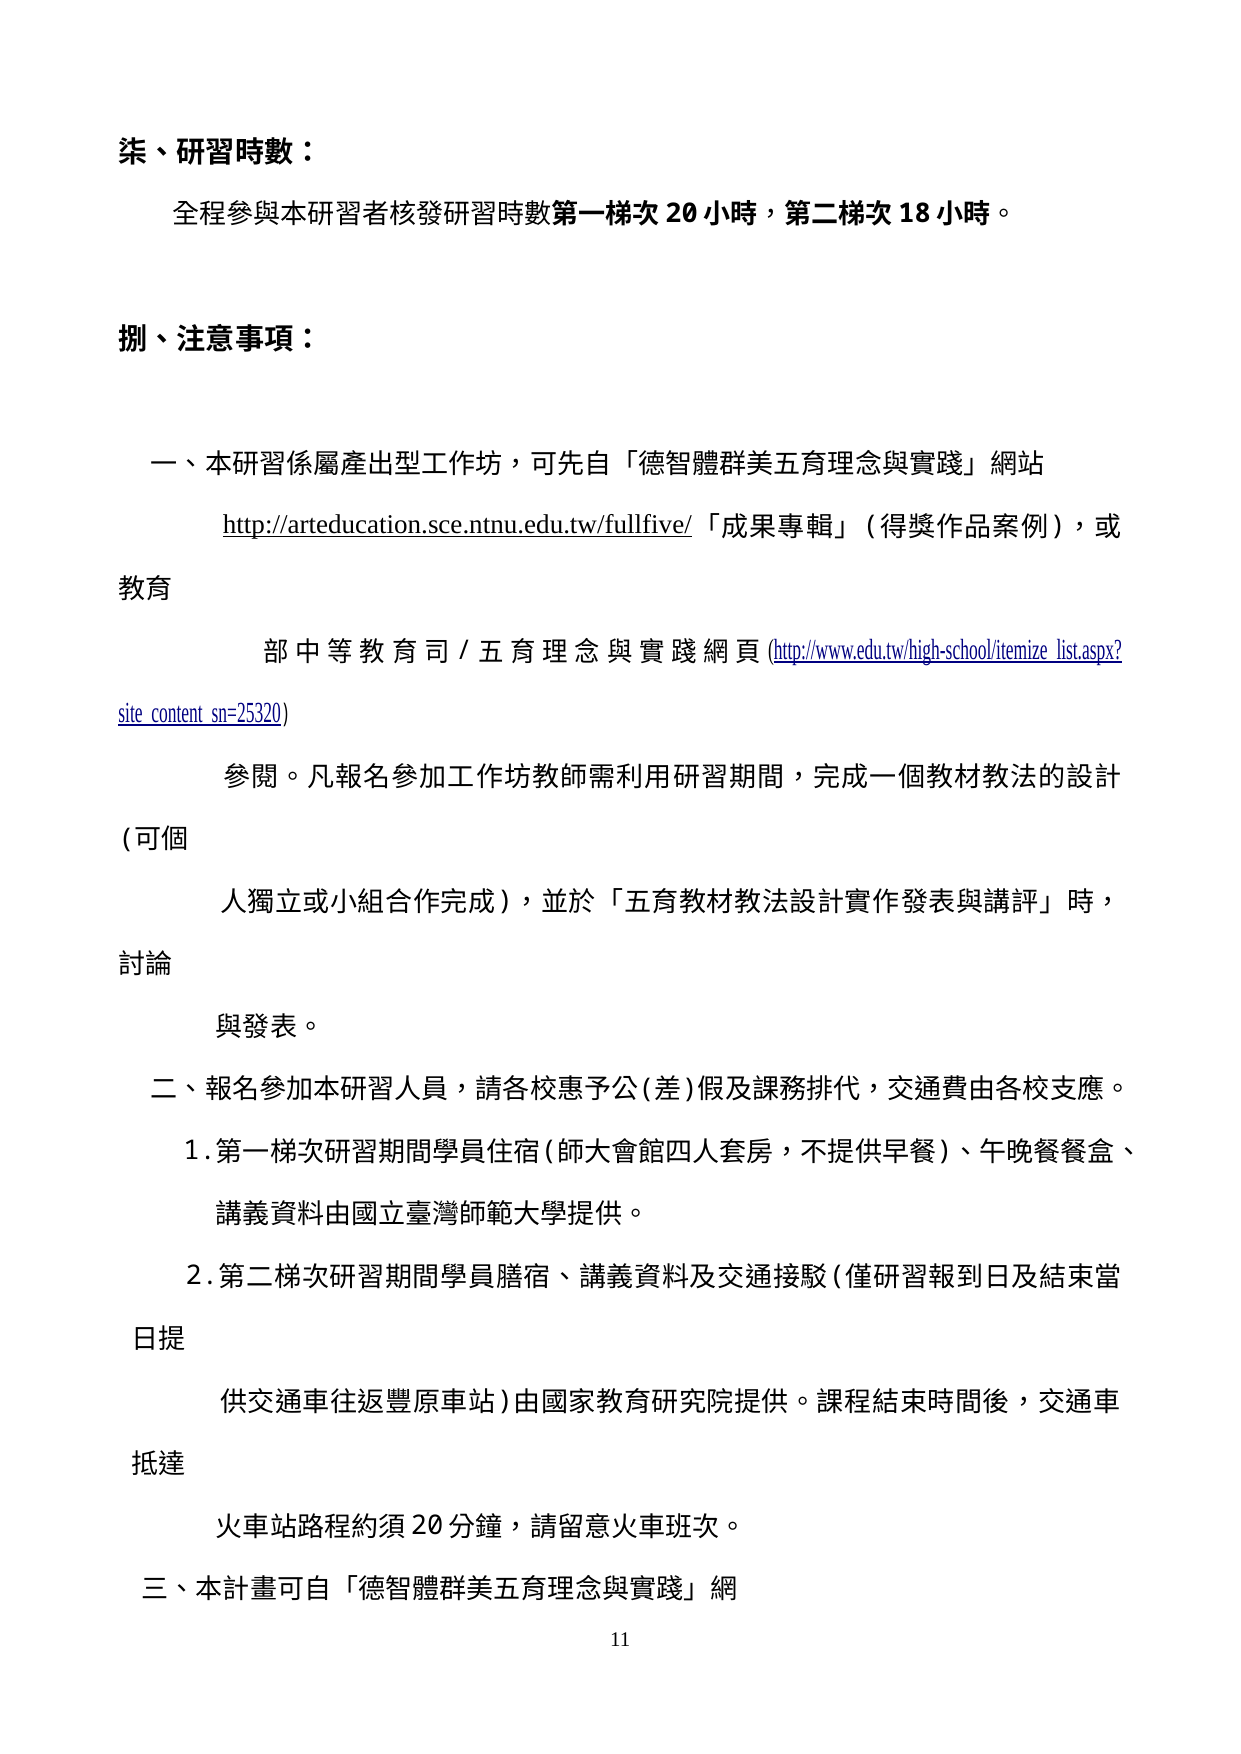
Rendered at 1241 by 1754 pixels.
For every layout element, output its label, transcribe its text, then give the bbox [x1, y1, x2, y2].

text 1.第一梯次研習期間學員住宿(師大會館四人套房，不提供早餐)、午晚餐餐盒、 [118, 1108, 1122, 1170]
text 全程參與本研習者核發研習時數第一梯次20小時，第二梯次18小時。 [118, 170, 1122, 233]
text 捌、注意事項： [118, 295, 1122, 358]
text 供交通車往返豐原車站)由國家教育研究院提供。課程結束時間後，交通車抵達 [118, 1358, 1122, 1483]
text 三、本計畫可自「德智體群美五育理念與實踐」網 [118, 1545, 1122, 1608]
text 講義資料由國立臺灣師範大學提供。 [118, 1170, 1122, 1233]
text 參閱。凡報名參加工作坊教師需利用研習期間，完成一個教材教法的設計(可個 [118, 733, 1122, 858]
text 人獨立或小組合作完成)，並於「五育教材教法設計實作發表與講評」時，討論 [118, 858, 1122, 983]
text 火車站路程約須20分鐘，請留意火車班次。 [118, 1483, 1122, 1545]
text http://arteducation.sce.ntnu.edu.tw/fullfive/「成果專輯」(得獎作品案例)，或教育 [118, 483, 1122, 608]
text 二、報名參加本研習人員，請各校惠予公(差)假及課務排代，交通費由各校支應。 [118, 1045, 1122, 1108]
text 部中等教育司/五育理念與實踐網頁(http://www.edu.tw/high-school/itemize_list.aspx?site_content_sn=25320) [118, 608, 1122, 733]
text 2.第二梯次研習期間學員膳宿、講義資料及交通接駁(僅研習報到日及結束當日提 [118, 1233, 1122, 1358]
text 柒、研習時數： [118, 108, 1122, 170]
text 一、本研習係屬產出型工作坊，可先自「德智體群美五育理念與實踐」網站 [118, 420, 1122, 483]
text 與發表。 [118, 983, 1122, 1045]
